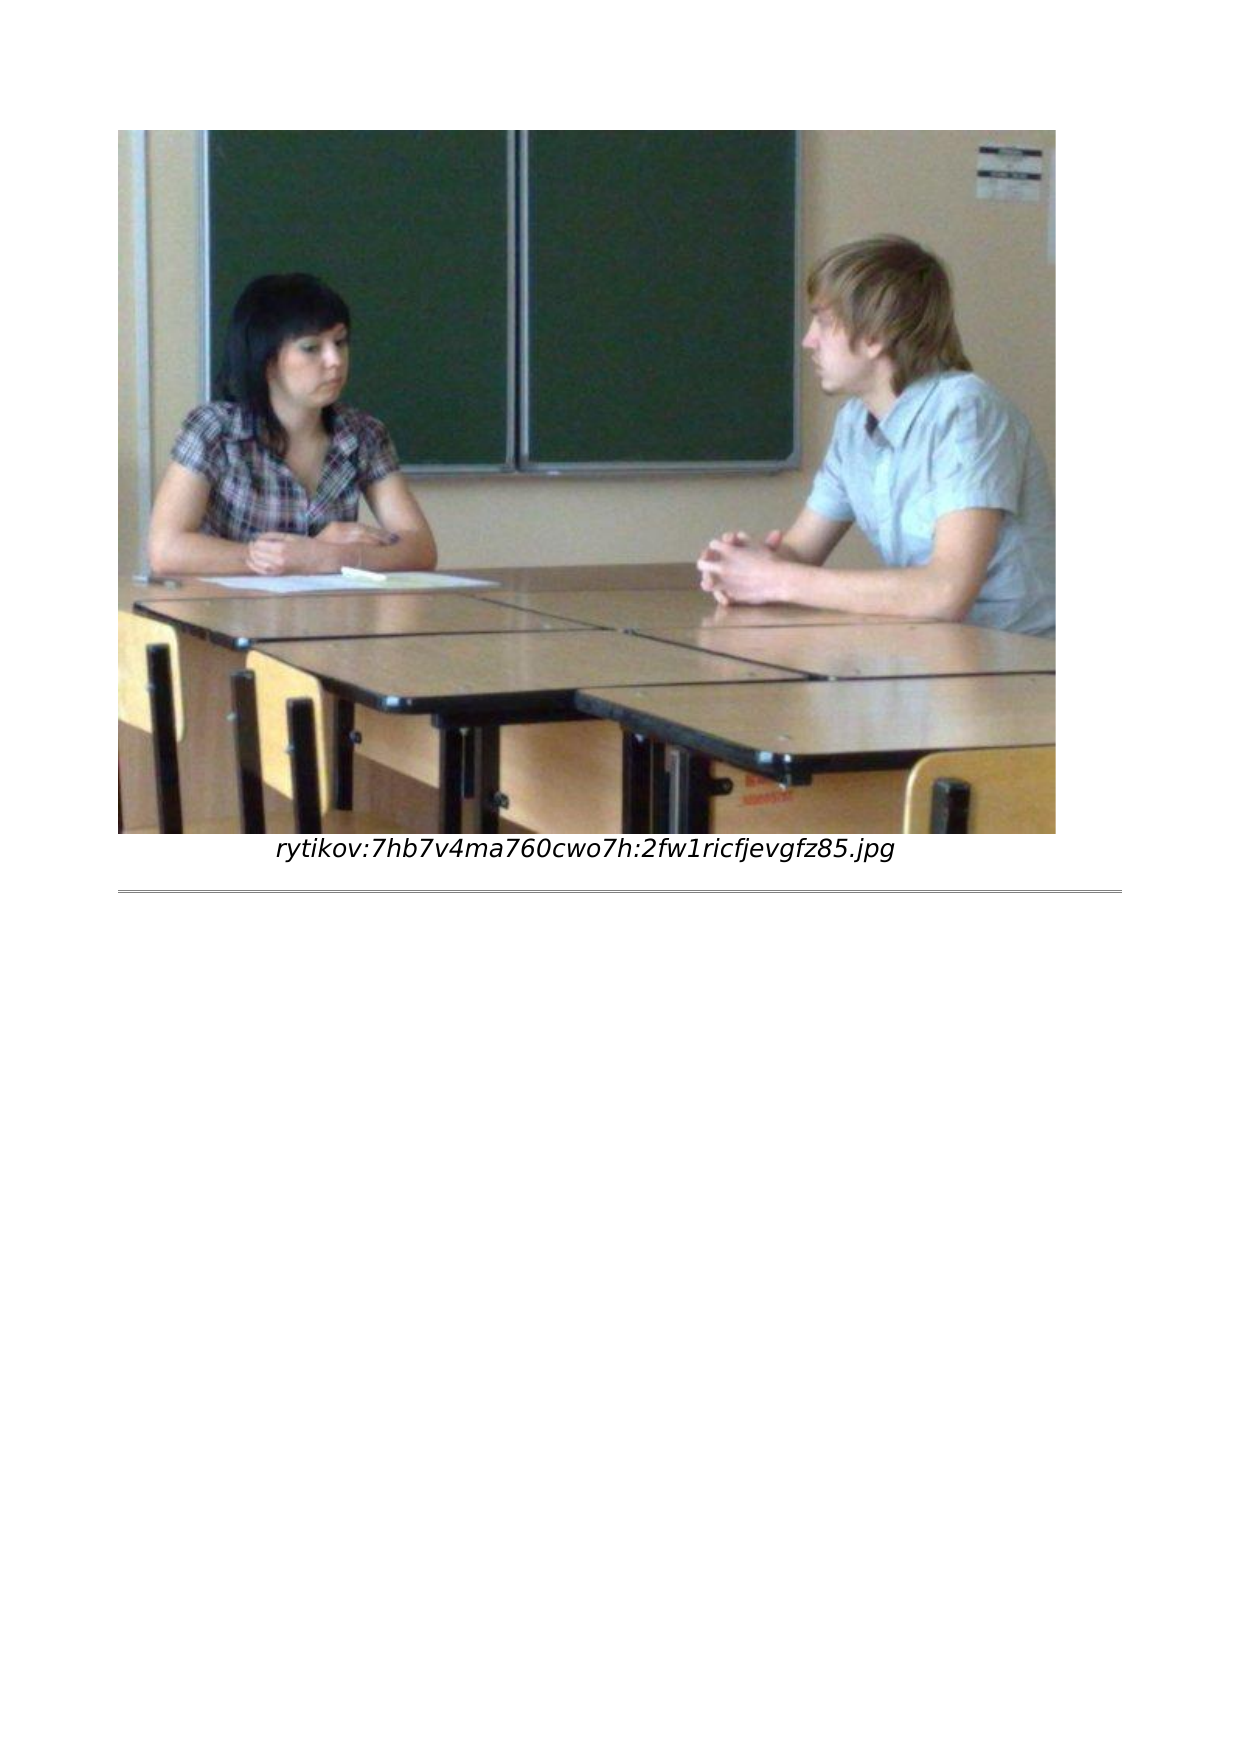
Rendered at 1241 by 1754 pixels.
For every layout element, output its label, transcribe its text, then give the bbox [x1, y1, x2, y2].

picture [118, 130, 1056, 834]
text rytikov:7hb7v4ma760cwo7h:2fw1ricfjevgfz85.jpg [118, 834, 1056, 863]
